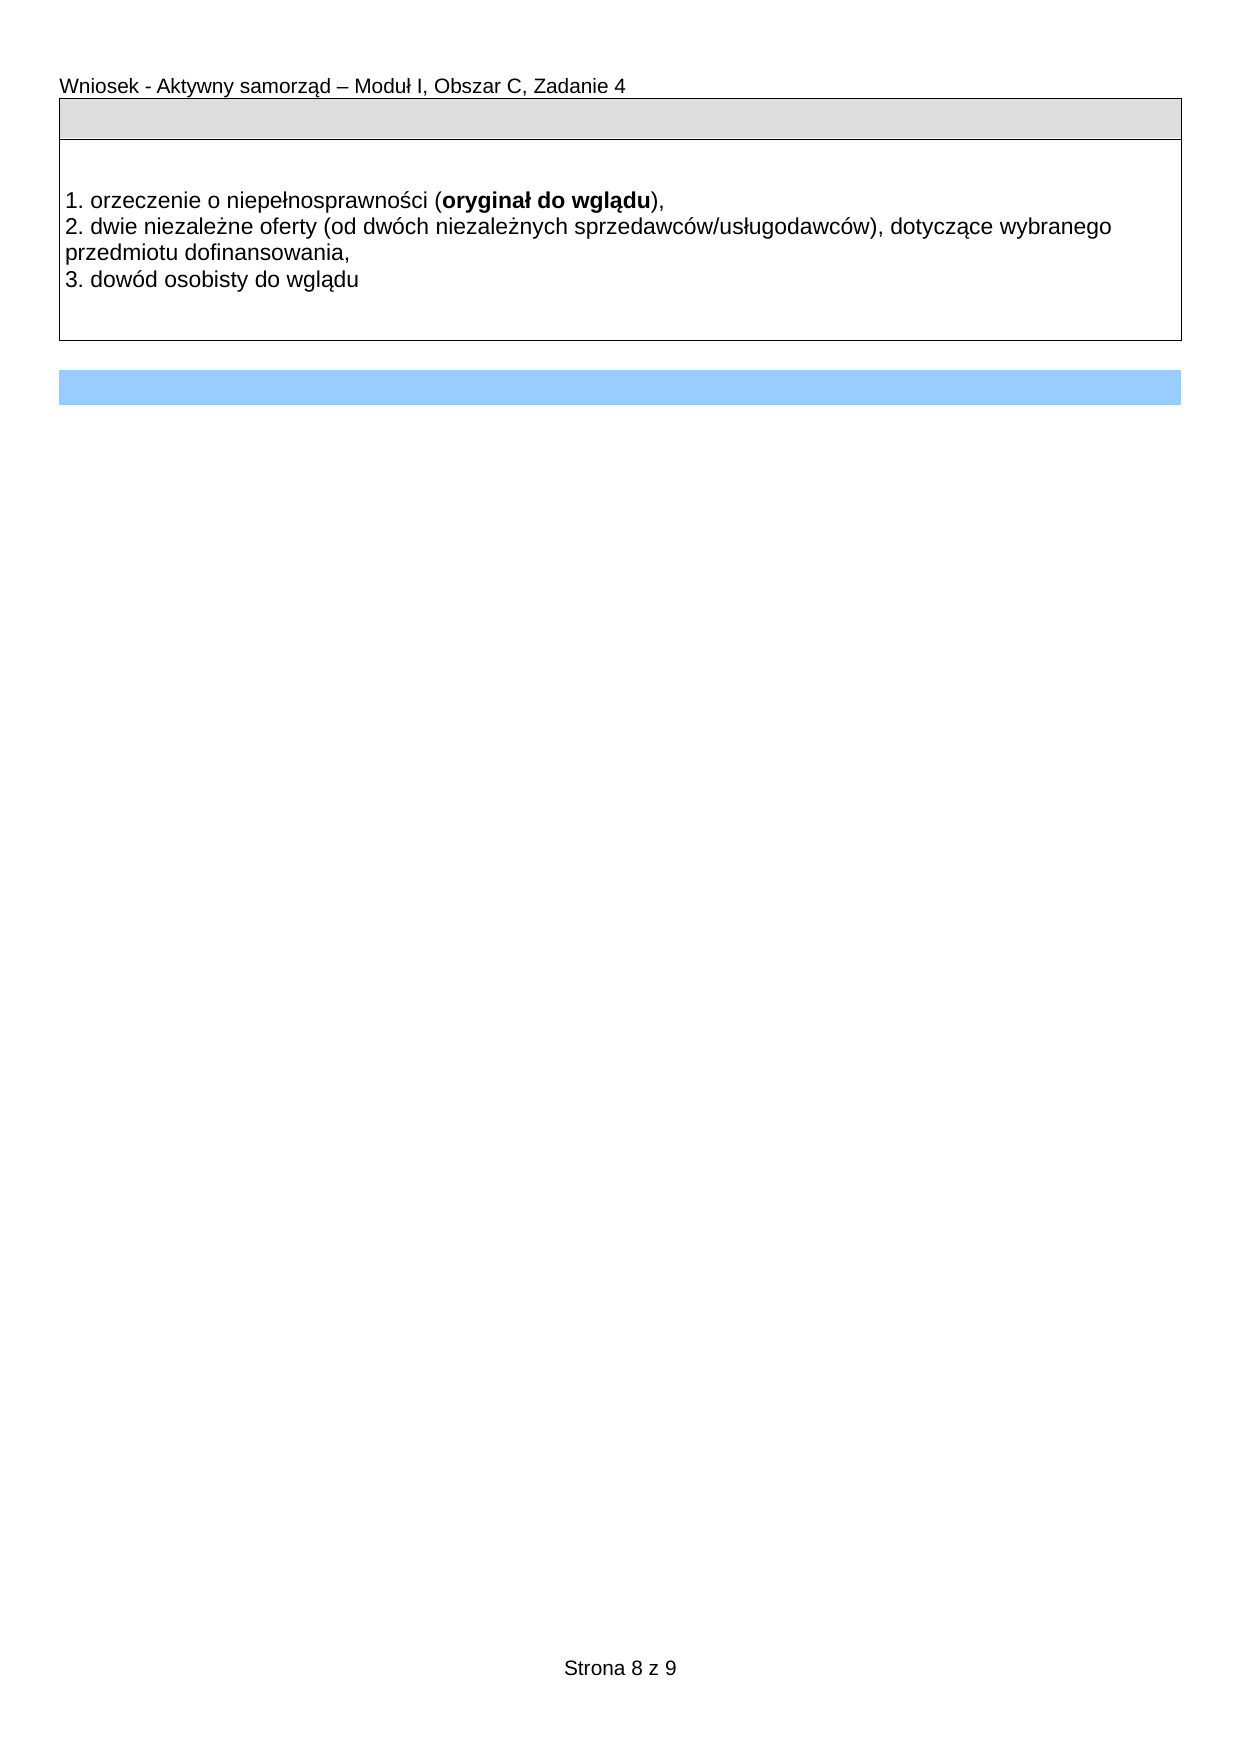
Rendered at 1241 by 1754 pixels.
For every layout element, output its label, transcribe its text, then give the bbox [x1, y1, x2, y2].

table_header [60, 99, 1181, 138]
table_cell 1. orzeczenie o niepełnosprawności (oryginał do wglądu), 2. dwie niezależne oferty (od dwóch niezależnych sprzedawców/usługodawców), dotyczące wybranego przedmiotu dofinansowania, 3. dowód osobisty do wglądu [60, 140, 1181, 340]
